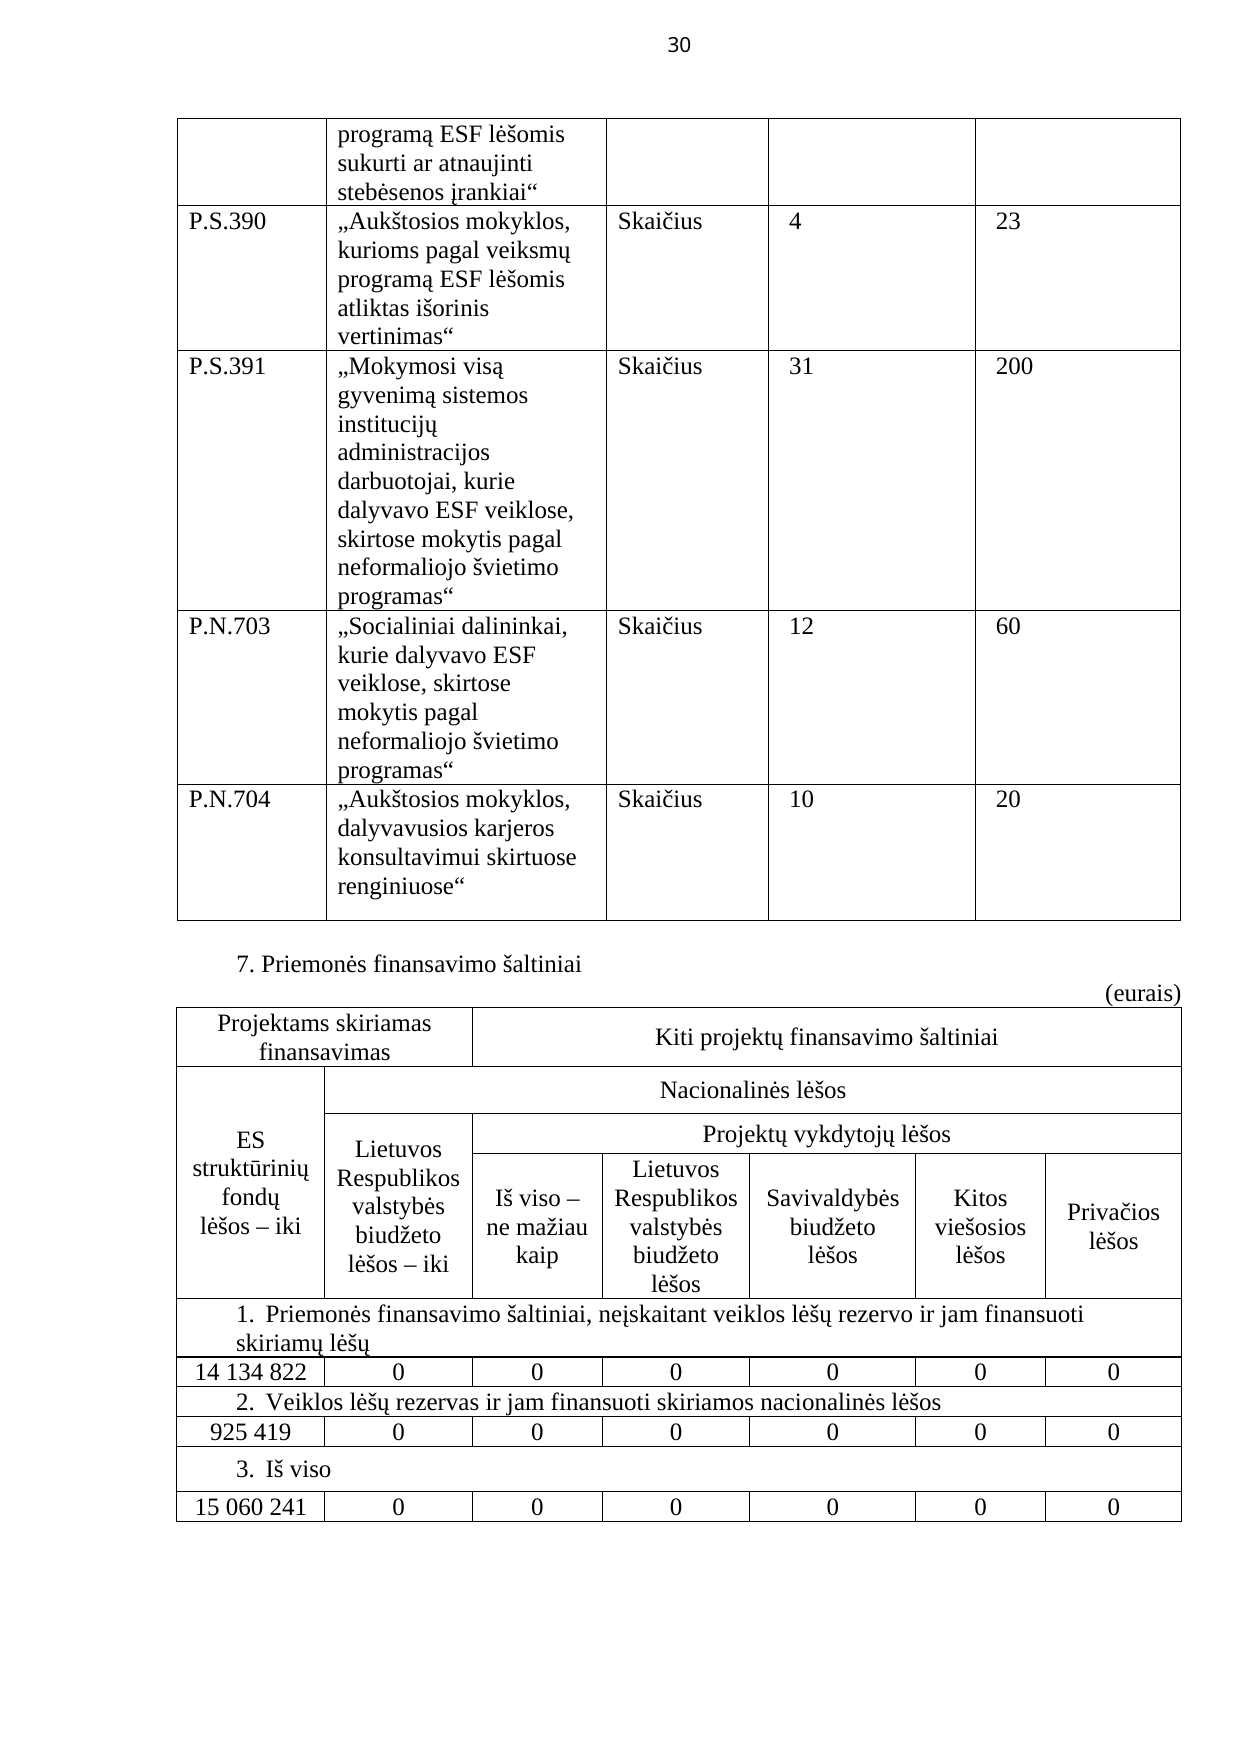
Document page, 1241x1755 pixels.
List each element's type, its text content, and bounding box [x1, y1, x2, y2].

table_cell 0 [325, 1492, 472, 1521]
table_cell 0 [473, 1492, 602, 1521]
table_cell 0 [916, 1492, 1045, 1521]
text (eurais) [177, 978, 1181, 1007]
table_cell Privačios lėšos [1046, 1154, 1181, 1298]
table_header Projektams skiriamas finansavimas [177, 1008, 472, 1066]
text 7. Priemonės finansavimo šaltiniai [177, 949, 1181, 978]
table_cell Skaičius [607, 351, 768, 610]
table_cell Skaičius [607, 206, 768, 350]
table_cell Skaičius [607, 611, 768, 783]
table_cell 60 [976, 611, 1180, 783]
table_cell [178, 119, 326, 205]
table_cell Lietuvos Respublikos valstybės biudžeto lėšos – iki [325, 1114, 472, 1298]
table_cell 0 [473, 1358, 602, 1386]
table_cell Iš viso – ne mažiau kaip [473, 1154, 602, 1298]
table_cell Nacionalinės lėšos [325, 1067, 1181, 1113]
table_cell 0 [750, 1417, 915, 1446]
table_cell 0 [750, 1358, 915, 1386]
table_cell 925 419 [177, 1417, 324, 1446]
table_cell P.N.703 [178, 611, 326, 783]
table_cell 0 [1046, 1358, 1181, 1386]
table_header Kiti projektų finansavimo šaltiniai [473, 1008, 1181, 1066]
table_cell 0 [603, 1492, 749, 1521]
table_cell 1. Priemonės finansavimo šaltiniai, neįskaitant veiklos lėšų rezervo ir jam finansuoti skiriamų lėšų [177, 1299, 1181, 1356]
table_cell 0 [1046, 1492, 1181, 1521]
table_cell 200 [976, 351, 1180, 610]
table_cell 31 [769, 351, 975, 610]
table_cell 3. Iš viso [177, 1447, 1181, 1491]
table_cell 14 134 822 [177, 1358, 324, 1386]
table_cell 2. Veiklos lėšų rezervas ir jam finansuoti skiriamos nacionalinės lėšos [177, 1387, 1181, 1416]
table_cell 0 [750, 1492, 915, 1521]
table_cell 0 [916, 1358, 1045, 1386]
table_cell 0 [603, 1417, 749, 1446]
table_cell Lietuvos Respublikos valstybės biudžeto lėšos [603, 1154, 749, 1298]
table_cell Savivaldybės biudžeto lėšos [750, 1154, 915, 1298]
table_cell „Aukštosios mokyklos, kurioms pagal veiksmų programą ESF lėšomis atliktas išorinis vertinimas“ [327, 206, 606, 350]
table_cell 0 [603, 1358, 749, 1386]
table_cell 0 [325, 1358, 472, 1386]
table_cell „Mokymosi visą gyvenimą sistemos institucijų administracijos darbuotojai, kurie dalyvavo ESF veiklose, skirtose mokytis pagal neformaliojo švietimo programas“ [327, 351, 606, 610]
table_cell 15 060 241 [177, 1492, 324, 1521]
table_cell 23 [976, 206, 1180, 350]
table_cell 10 [769, 785, 975, 920]
table_cell [607, 119, 768, 205]
table_cell [769, 119, 975, 205]
table_cell Skaičius [607, 785, 768, 920]
table_cell 0 [916, 1417, 1045, 1446]
table_cell P.N.704 [178, 785, 326, 920]
table_cell ES struktūrinių fondų lėšos – iki [177, 1067, 324, 1298]
table_cell „Socialiniai dalininkai, kurie dalyvavo ESF veiklose, skirtose mokytis pagal neformaliojo švietimo programas“ [327, 611, 606, 783]
table_cell P.S.390 [178, 206, 326, 350]
table_cell „Aukštosios mokyklos, dalyvavusios karjeros konsultavimui skirtuose renginiuose“ [327, 785, 606, 920]
table_cell 0 [325, 1417, 472, 1446]
table_cell 12 [769, 611, 975, 783]
table_cell 4 [769, 206, 975, 350]
table_cell 20 [976, 785, 1180, 920]
table_cell P.S.391 [178, 351, 326, 610]
table_cell Projektų vykdytojų lėšos [473, 1114, 1181, 1153]
table_cell 0 [473, 1417, 602, 1446]
table_cell [976, 119, 1180, 205]
table_cell Kitos viešosios lėšos [916, 1154, 1045, 1298]
table_cell programą ESF lėšomis sukurti ar atnaujinti stebėsenos įrankiai“ [327, 119, 606, 205]
table_cell 0 [1046, 1417, 1181, 1446]
